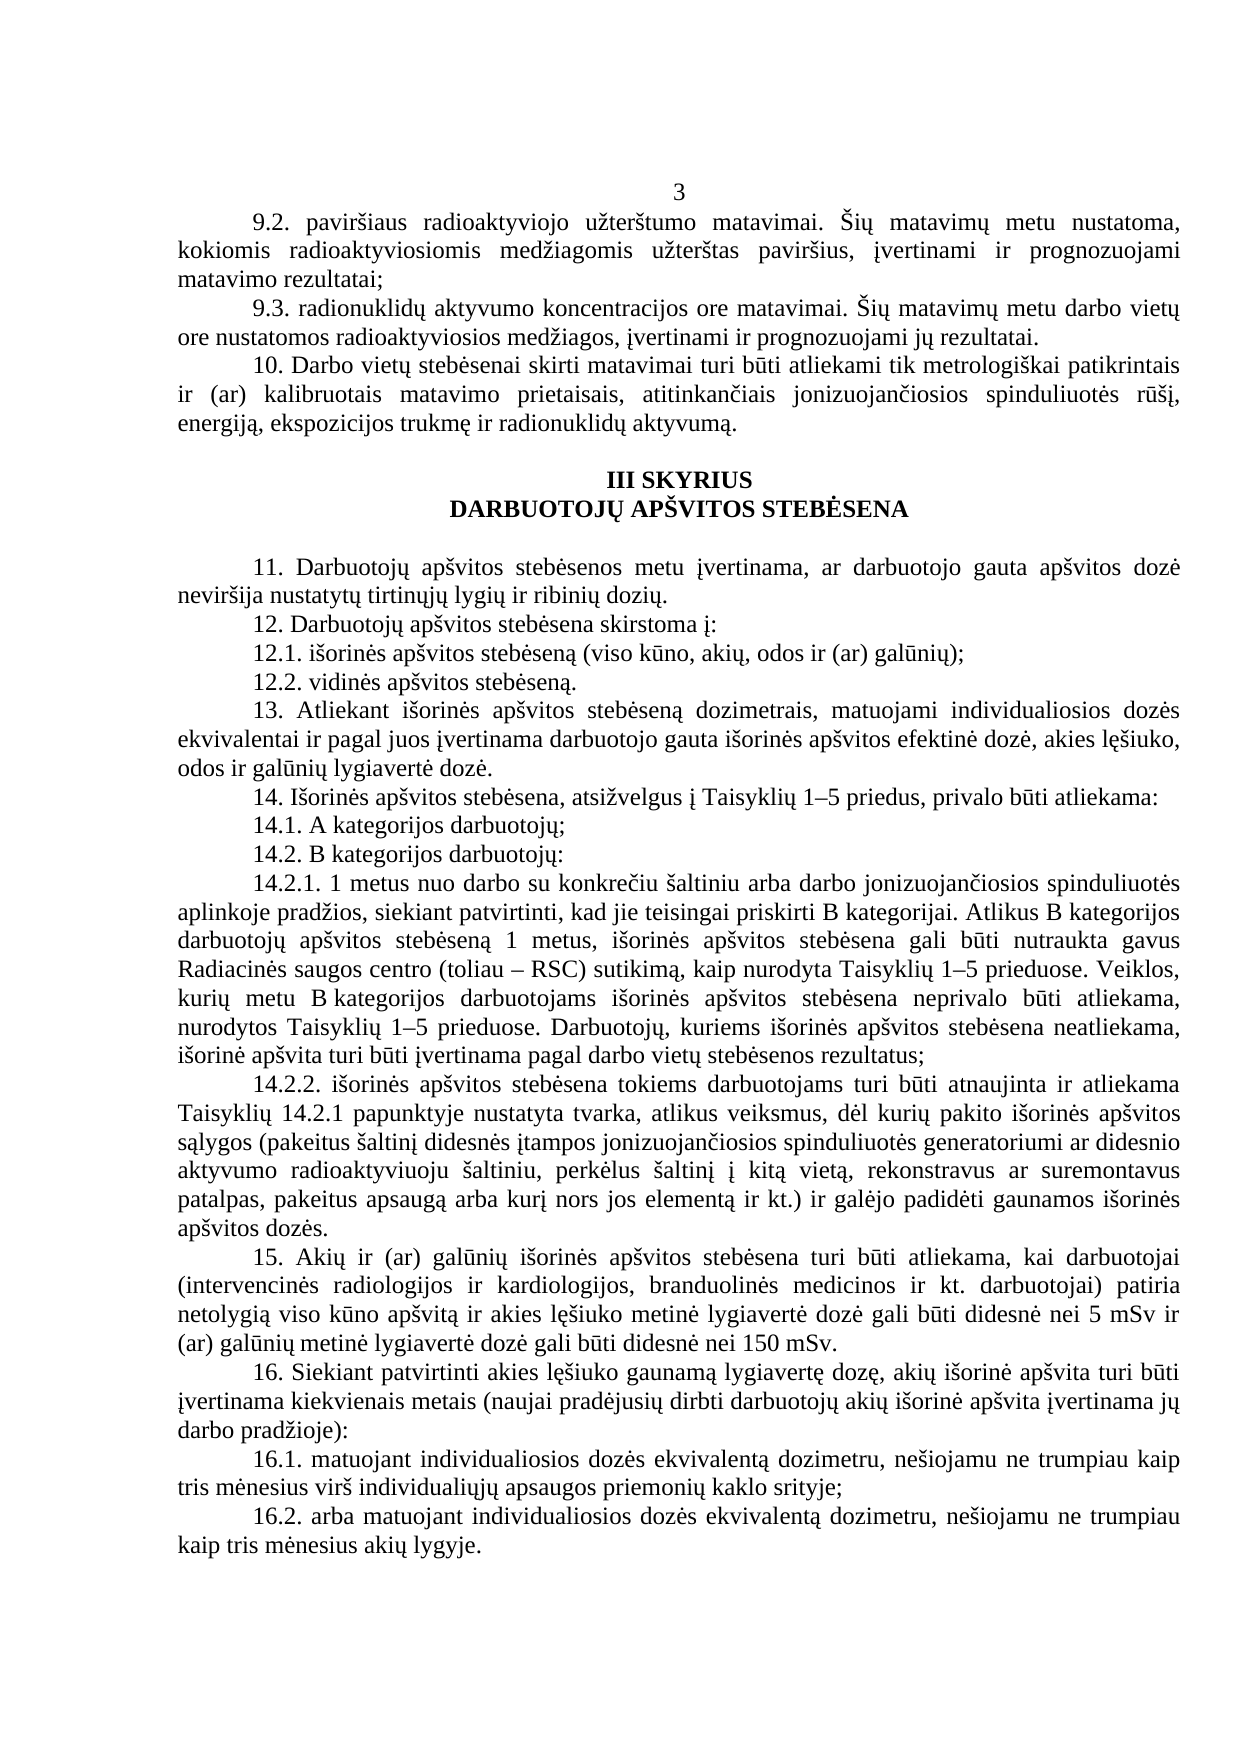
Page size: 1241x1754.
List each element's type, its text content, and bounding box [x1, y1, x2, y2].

text 15. Akių ir (ar) galūnių išorinės apšvitos stebėsena turi būti atliekama, kai darbuotojai (intervencinės radiologijos ir kardiologijos, branduolinės medicinos ir kt. darbuotojai) patiria netolygią viso kūno apšvitą ir akies lęšiuko metinė lygiavertė dozė gali būti didesnė nei 5 mSv ir (ar) galūnių metinė lygiavertė dozė gali būti didesnė nei 150 mSv. [177, 1242, 1181, 1357]
text 12.1. išorinės apšvitos stebėseną (viso kūno, akių, odos ir (ar) galūnių); [177, 638, 1181, 667]
text 11. Darbuotojų apšvitos stebėsenos metu įvertinama, ar darbuotojo gauta apšvitos dozė neviršija nustatytų tirtinųjų lygių ir ribinių dozių. [177, 552, 1181, 609]
text 10. Darbo vietų stebėsenai skirti matavimai turi būti atliekami tik metrologiškai patikrintais ir (ar) kalibruotais matavimo prietaisais, atitinkančiais jonizuojančiosios spinduliuotės rūšį, energiją, ekspozicijos trukmę ir radionuklidų aktyvumą. [177, 350, 1181, 437]
text III SKYRIUS [177, 465, 1181, 494]
text 13. Atliekant išorinės apšvitos stebėseną dozimetrais, matuojami individualiosios dozės ekvivalentai ir pagal juos įvertinama darbuotojo gauta išorinės apšvitos efektinė dozė, akies lęšiuko, odos ir galūnių lygiavertė dozė. [177, 695, 1181, 782]
text 16.2. arba matuojant individualiosios dozės ekvivalentą dozimetru, nešiojamu ne trumpiau kaip tris mėnesius akių lygyje. [177, 1501, 1181, 1559]
text 14.1. A kategorijos darbuotojų; [177, 810, 1181, 839]
text 14. Išorinės apšvitos stebėsena, atsižvelgus į Taisyklių 1–5 priedus, privalo būti atliekama: [177, 782, 1181, 810]
text 14.2.1. 1 metus nuo darbo su konkrečiu šaltiniu arba darbo jonizuojančiosios spinduliuotės aplinkoje pradžios, siekiant patvirtinti, kad jie teisingai priskirti B kategorijai. Atlikus B kategorijos darbuotojų apšvitos stebėseną 1 metus, išorinės apšvitos stebėsena gali būti nutraukta gavus Radiacinės saugos centro (toliau – RSC) sutikimą, kaip nurodyta Taisyklių 1–5 prieduose. Veiklos, kurių metu B kategorijos darbuotojams išorinės apšvitos stebėsena neprivalo būti atliekama, nurodytos Taisyklių 1–5 prieduose. Darbuotojų, kuriems išorinės apšvitos stebėsena neatliekama, išorinė apšvita turi būti įvertinama pagal darbo vietų stebėsenos rezultatus; [177, 868, 1181, 1069]
text 9.2. paviršiaus radioaktyviojo užterštumo matavimai. Šių matavimų metu nustatoma, kokiomis radioaktyviosiomis medžiagomis užterštas paviršius, įvertinami ir prognozuojami matavimo rezultatai; [177, 207, 1181, 293]
text 14.2.2. išorinės apšvitos stebėsena tokiems darbuotojams turi būti atnaujinta ir atliekama Taisyklių 14.2.1 papunktyje nustatyta tvarka, atlikus veiksmus, dėl kurių pakito išorinės apšvitos sąlygos (pakeitus šaltinį didesnės įtampos jonizuojančiosios spinduliuotės generatoriumi ar didesnio aktyvumo radioaktyviuoju šaltiniu, perkėlus šaltinį į kitą vietą, rekonstravus ar suremontavus patalpas, pakeitus apsaugą arba kurį nors jos elementą ir kt.) ir galėjo padidėti gaunamos išorinės apšvitos dozės. [177, 1069, 1181, 1242]
text 14.2. B kategorijos darbuotojų: [177, 839, 1181, 868]
text 16.1. matuojant individualiosios dozės ekvivalentą dozimetru, nešiojamu ne trumpiau kaip tris mėnesius virš individualiųjų apsaugos priemonių kaklo srityje; [177, 1444, 1181, 1501]
text 12.2. vidinės apšvitos stebėseną. [177, 667, 1181, 695]
text 16. Siekiant patvirtinti akies lęšiuko gaunamą lygiavertę dozę, akių išorinė apšvita turi būti įvertinama kiekvienais metais (naujai pradėjusių dirbti darbuotojų akių išorinė apšvita įvertinama jų darbo pradžioje): [177, 1357, 1181, 1444]
text 9.3. radionuklidų aktyvumo koncentracijos ore matavimai. Šių matavimų metu darbo vietų ore nustatomos radioaktyviosios medžiagos, įvertinami ir prognozuojami jų rezultatai. [177, 293, 1181, 350]
text Darbuotojų APŠVITOS STEBĖSENA [177, 494, 1181, 523]
text 12. Darbuotojų apšvitos stebėsena skirstoma į: [177, 609, 1181, 638]
